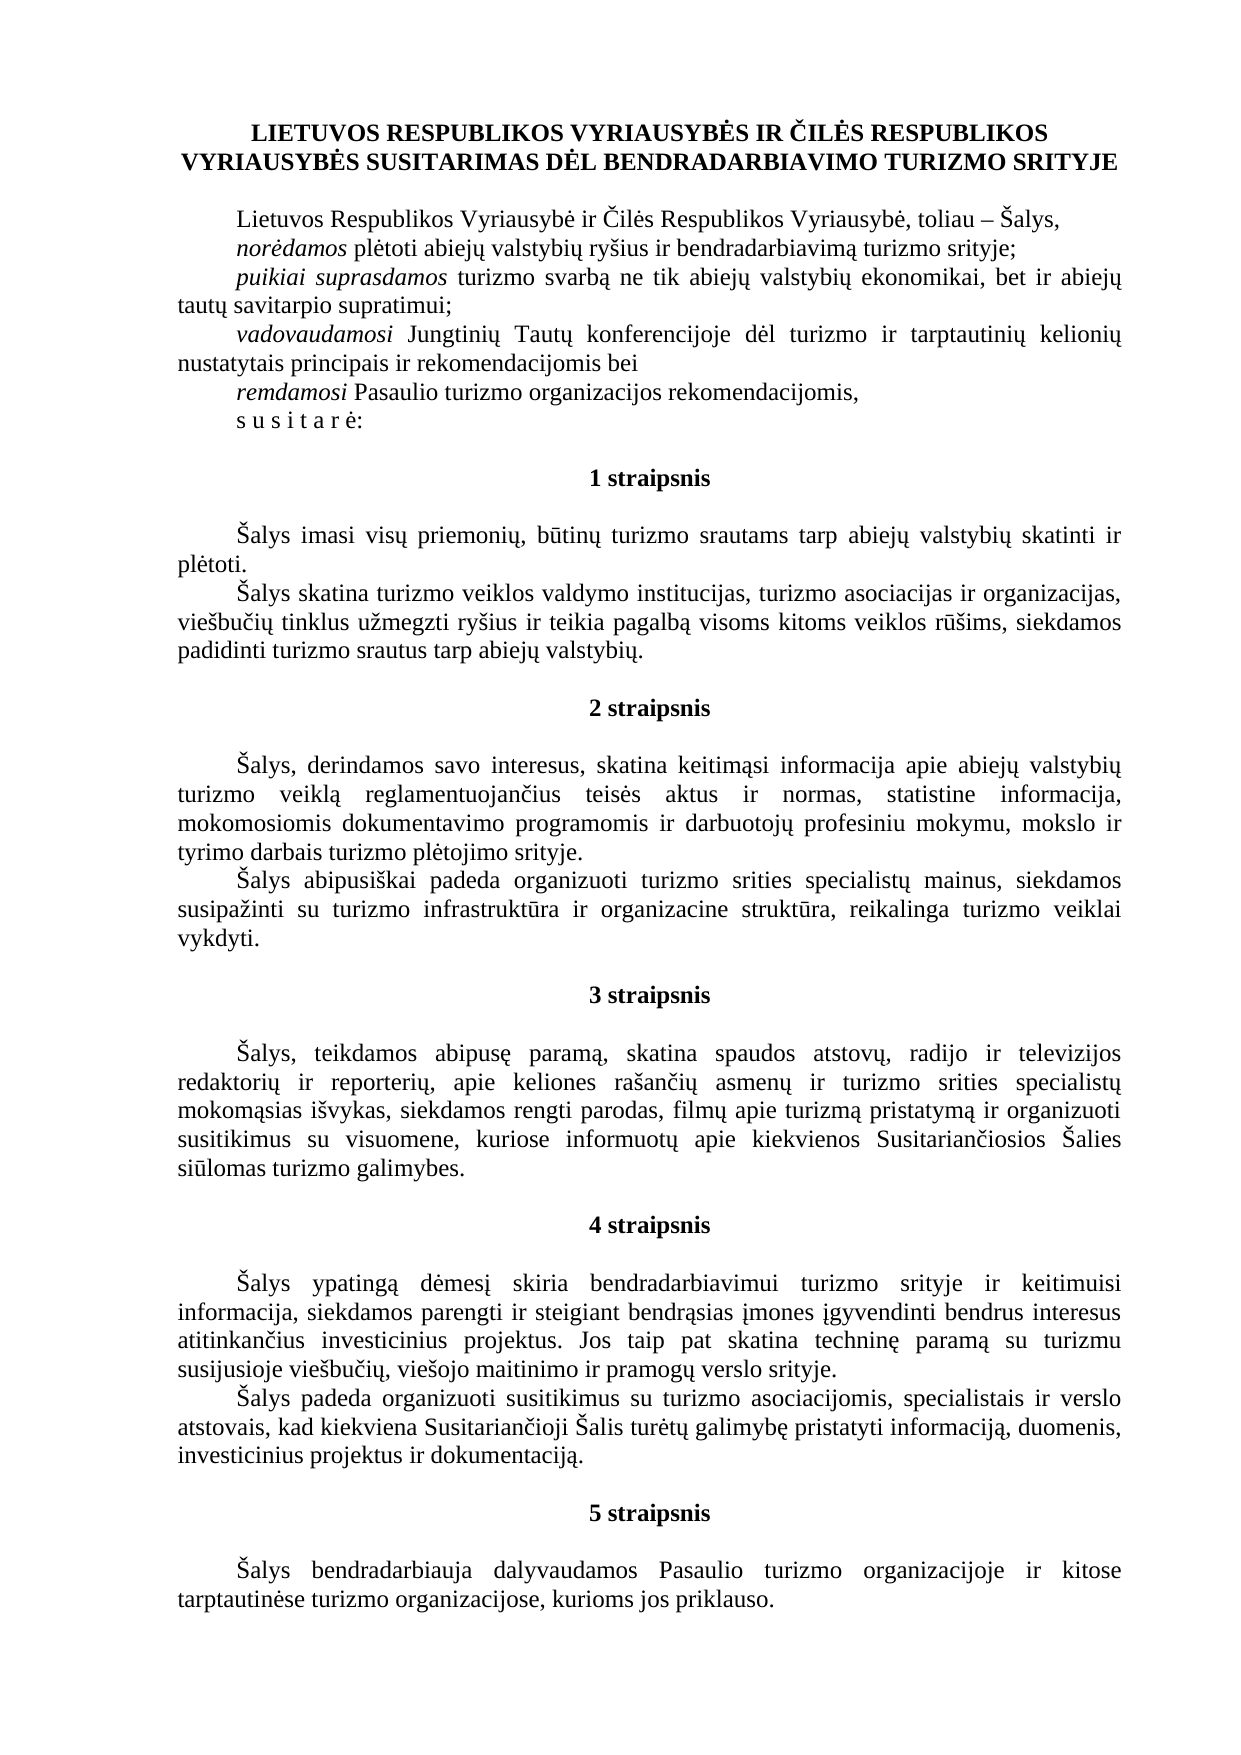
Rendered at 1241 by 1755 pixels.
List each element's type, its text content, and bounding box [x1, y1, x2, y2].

text Šalys imasi visų priemonių, būtinų turizmo srautams tarp abiejų valstybių skatinti ir plėtoti. [177, 521, 1122, 578]
text Šalys skatina turizmo veiklos valdymo institucijas, turizmo asociacijas ir organizacijas, viešbučių tinklus užmegzti ryšius ir teikia pagalbą visoms kitoms veiklos rūšims, siekdamos padidinti turizmo srautus tarp abiejų valstybių. [177, 578, 1122, 664]
text 2 straipsnis [177, 693, 1122, 722]
text puikiai suprasdamos turizmo svarbą ne tik abiejų valstybių ekonomikai, bet ir abiejų tautų savitarpio supratimui; [177, 262, 1122, 319]
text Lietuvos Respublikos Vyriausybė ir Čilės Respublikos Vyriausybė, toliau – Šalys, [177, 204, 1122, 233]
text Šalys ypatingą dėmesį skiria bendradarbiavimui turizmo srityje ir keitimuisi informacija, siekdamos parengti ir steigiant bendrąsias įmones įgyvendinti bendrus interesus atitinkančius investicinius projektus. Jos taip pat skatina techninę paramą su turizmu susijusioje viešbučių, viešojo maitinimo ir pramogų verslo srityje. [177, 1268, 1122, 1383]
text 5 straipsnis [177, 1498, 1122, 1527]
text vadovaudamosi Jungtinių Tautų konferencijoje dėl turizmo ir tarptautinių kelionių nustatytais principais ir rekomendacijomis bei [177, 319, 1122, 377]
text Šalys, derindamos savo interesus, skatina keitimąsi informacija apie abiejų valstybių turizmo veiklą reglamentuojančius teisės aktus ir normas, statistine informacija, mokomosiomis dokumentavimo programomis ir darbuotojų profesiniu mokymu, mokslo ir tyrimo darbais turizmo plėtojimo srityje. [177, 751, 1122, 866]
text LIETUVOS RESPUBLIKOS VYRIAUSYBĖS IR ČILĖS RESPUBLIKOS VYRIAUSYBĖS SUSITARIMAS DĖL BENDRADARBIAVIMO TURIZMO SRITYJE [177, 118, 1122, 176]
text 3 straipsnis [177, 981, 1122, 1009]
text 1 straipsnis [177, 463, 1122, 492]
text Šalys padeda organizuoti susitikimus su turizmo asociacijomis, specialistais ir verslo atstovais, kad kiekviena Susitariančioji Šalis turėtų galimybę pristatyti informaciją, duomenis, investicinius projektus ir dokumentaciją. [177, 1383, 1122, 1469]
text Šalys, teikdamos abipusę paramą, skatina spaudos atstovų, radijo ir televizijos redaktorių ir reporterių, apie keliones rašančių asmenų ir turizmo srities specialistų mokomąsias išvykas, siekdamos rengti parodas, filmų apie turizmą pristatymą ir organizuoti susitikimus su visuomene, kuriose informuotų apie kiekvienos Susitariančiosios Šalies siūlomas turizmo galimybes. [177, 1038, 1122, 1182]
text s u s i t a r ė: [177, 406, 1122, 434]
text Šalys bendradarbiauja dalyvaudamos Pasaulio turizmo organizacijoje ir kitose tarptautinėse turizmo organizacijose, kurioms jos priklauso. [177, 1556, 1122, 1613]
text 4 straipsnis [177, 1211, 1122, 1239]
text Šalys abipusiškai padeda organizuoti turizmo srities specialistų mainus, siekdamos susipažinti su turizmo infrastruktūra ir organizacine struktūra, reikalinga turizmo veiklai vykdyti. [177, 866, 1122, 952]
text norėdamos plėtoti abiejų valstybių ryšius ir bendradarbiavimą turizmo srityje; [177, 233, 1122, 262]
text remdamosi Pasaulio turizmo organizacijos rekomendacijomis, [177, 377, 1122, 406]
